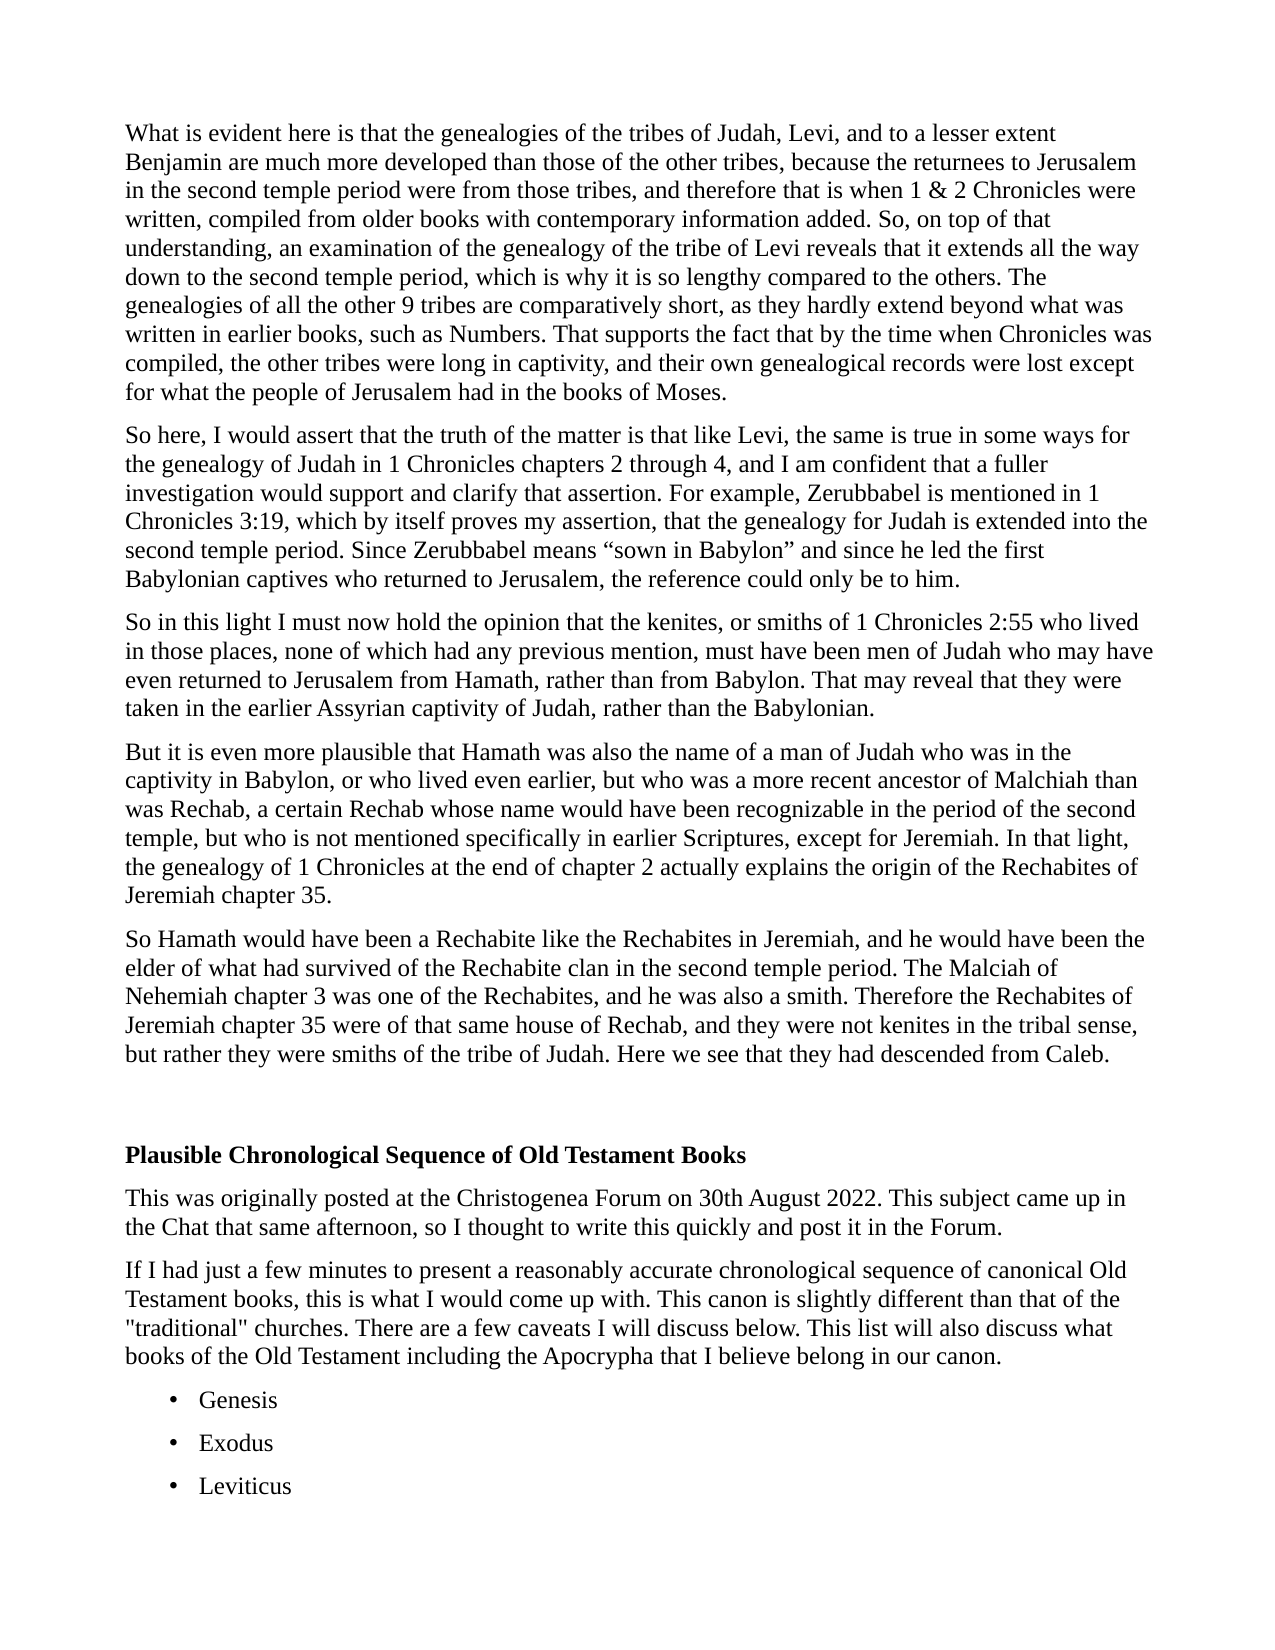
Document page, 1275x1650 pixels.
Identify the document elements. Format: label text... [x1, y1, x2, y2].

text What is evident here is that the genealogies of the tribes of Judah, Levi, and to a lesser extent Benjamin are much more developed than those of the other tribes, because the returnees to Jerusalem in the second temple period were from those tribes, and therefore that is when 1 & 2 Chronicles were written, compiled from older books with contemporary information added. So, on top of that understanding, an examination of the genealogy of the tribe of Levi reveals that it extends all the way down to the second temple period, which is why it is so lengthy compared to the others. The genealogies of all the other 9 tribes are comparatively short, as they hardly extend beyond what was written in earlier books, such as Numbers. That supports the fact that by the time when Chronicles was compiled, the other tribes were long in captivity, and their own genealogical records were lost except for what the people of Jerusalem had in the books of Moses. [125, 118, 1157, 406]
text So here, I would assert that the truth of the matter is that like Levi, the same is true in some ways for the genealogy of Judah in 1 Chronicles chapters 2 through 4, and I am confident that a fuller investigation would support and clarify that assertion. For example, Zerubbabel is mentioned in 1 Chronicles 3:19, which by itself proves my assertion, that the genealogy for Judah is extended into the second temple period. Since Zerubbabel means “sown in Babylon” and since he led the first Babylonian captives who returned to Jerusalem, the reference could only be to him. [125, 420, 1157, 593]
text But it is even more plausible that Hamath was also the name of a man of Judah who was in the captivity in Babylon, or who lived even earlier, but who was a more recent ancestor of Malchiah than was Rechab, a certain Rechab whose name would have been recognizable in the period of the second temple, but who is not mentioned specifically in earlier Scriptures, except for Jeremiah. In that light, the genealogy of 1 Chronicles at the end of chapter 2 actually explains the origin of the Rechabites of Jeremiah chapter 35. [125, 737, 1157, 909]
text So Hamath would have been a Rechabite like the Rechabites in Jeremiah, and he would have been the elder of what had survived of the Rechabite clan in the second temple period. The Malciah of Nehemiah chapter 3 was one of the Rechabites, and he was also a smith. Therefore the Rechabites of Jeremiah chapter 35 were of that same house of Rechab, and they were not kenites in the tribal sense, but rather they were smiths of the tribe of Judah. Here we see that they had descended from Caleb. [125, 924, 1157, 1096]
text This was originally posted at the Christogenea Forum on 30th August 2022. This subject came up in the Chat that same afternoon, so I thought to write this quickly and post it in the Forum. [125, 1183, 1157, 1241]
text Plausible Chronological Sequence of Old Testament Books [125, 1111, 1157, 1168]
text So in this light I must now hold the opinion that the kenites, or smiths of 1 Chronicles 2:55 who lived in those places, none of which had any previous mention, must have been men of Judah who may have even returned to Jerusalem from Hamath, rather than from Babylon. That may reveal that they were taken in the earlier Assyrian captivity of Judah, rather than the Babylonian. [125, 607, 1157, 722]
text If I had just a few minutes to present a reasonably accurate chronological sequence of canonical Old Testament books, this is what I would come up with. This canon is slightly different than that of the "traditional" churches. There are a few caveats I will discuss below. This list will also discuss what books of the Old Testament including the Apocrypha that I believe belong in our canon. [125, 1255, 1157, 1370]
list Leviticus [169, 1471, 1157, 1500]
list Genesis [169, 1385, 1157, 1413]
list Exodus [169, 1428, 1157, 1457]
